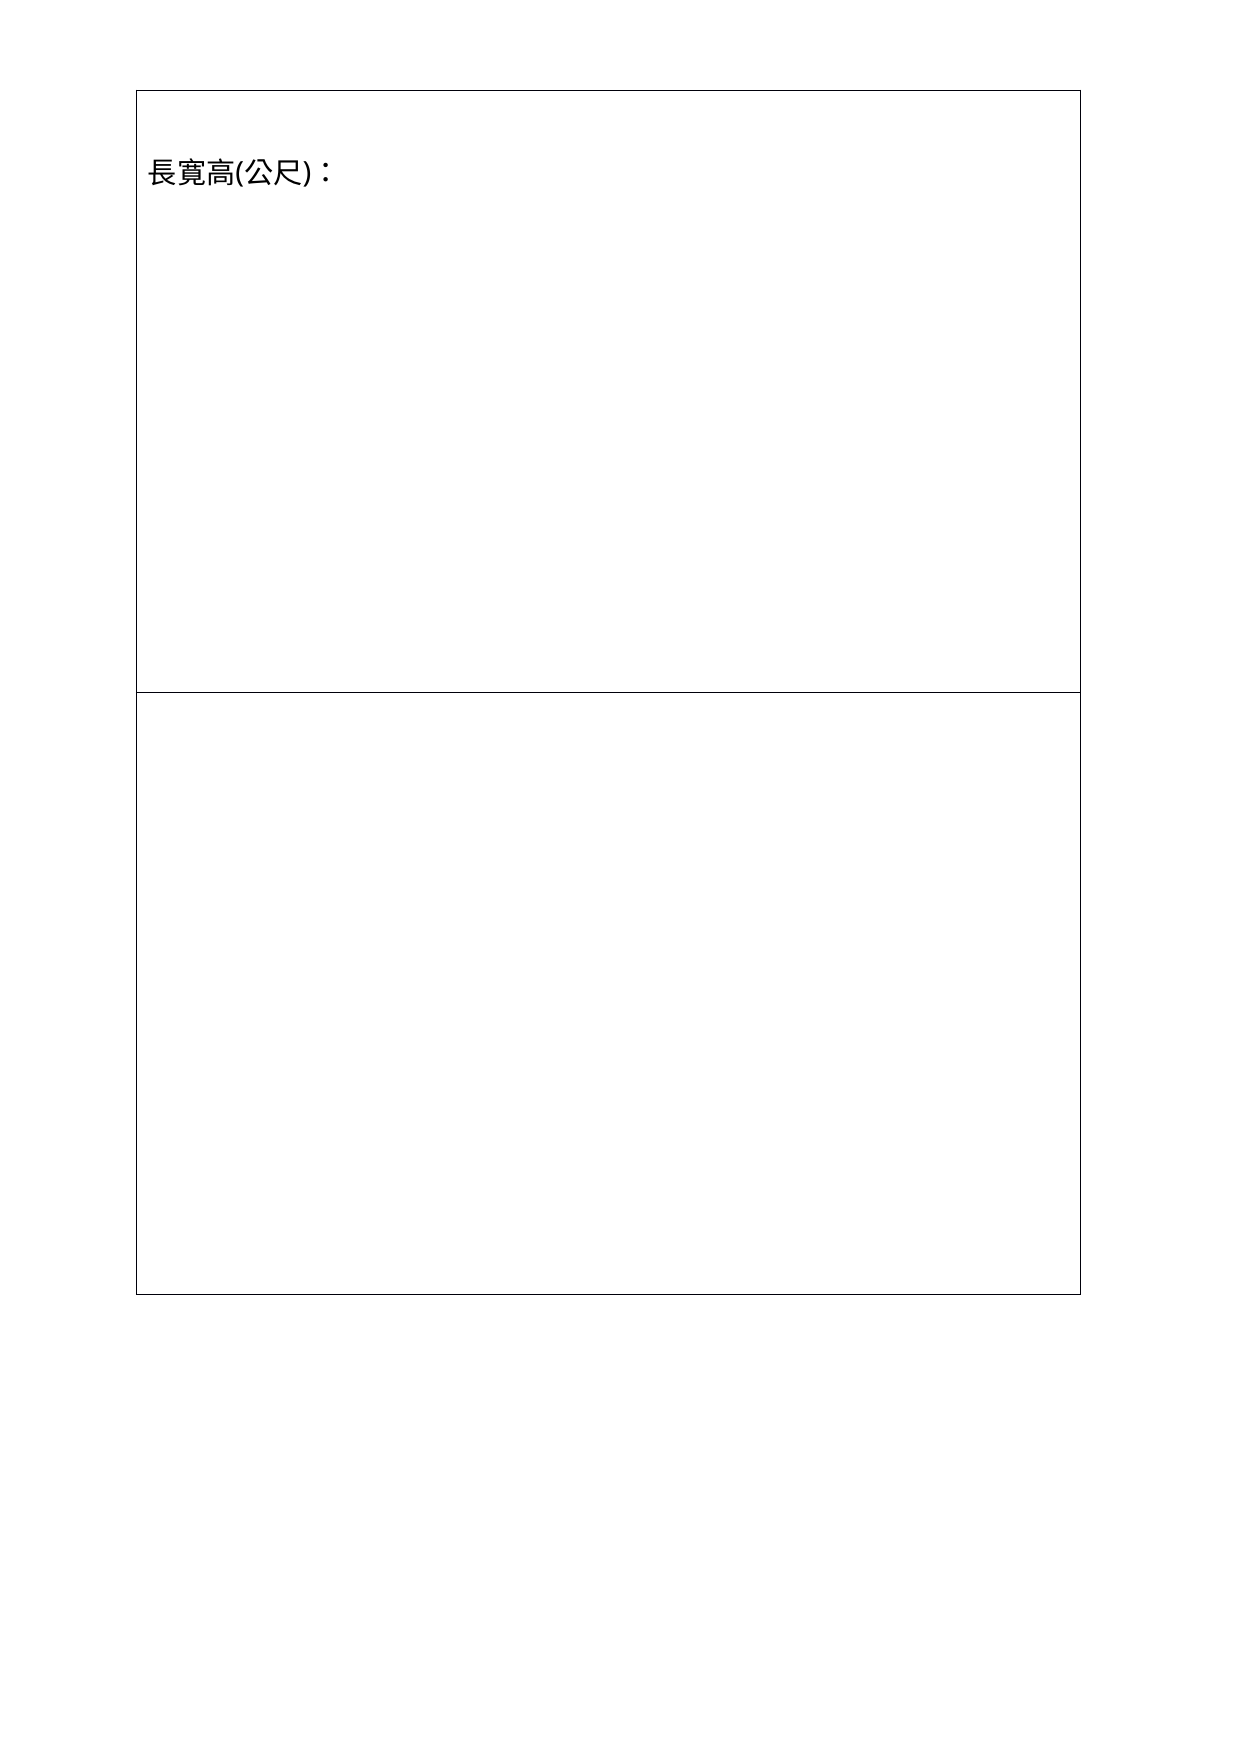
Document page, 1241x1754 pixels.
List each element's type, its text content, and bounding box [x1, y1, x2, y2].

table_cell 長寛高(公尺)： [137, 91, 1080, 692]
table_cell [137, 693, 1080, 1294]
